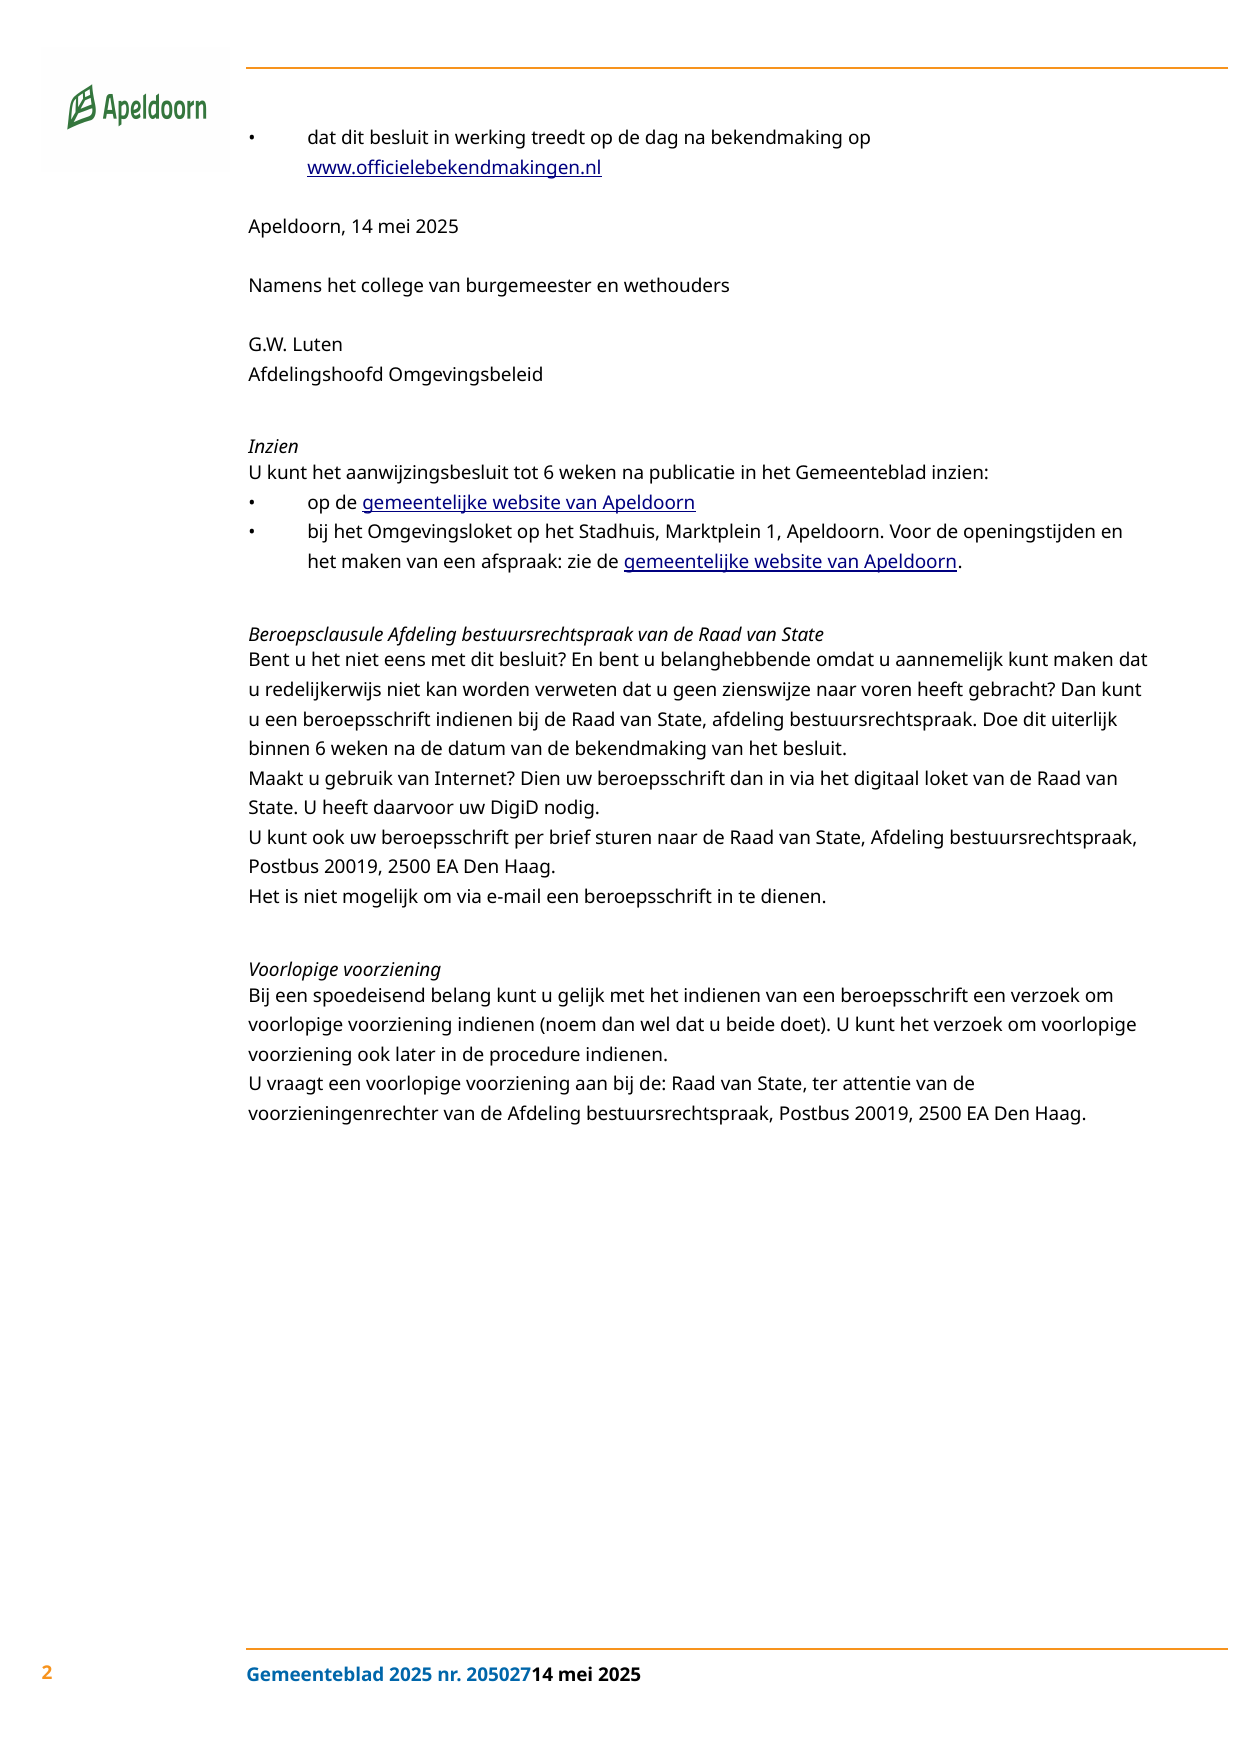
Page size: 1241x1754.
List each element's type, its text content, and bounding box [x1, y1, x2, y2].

text Bij een spoedeisend belang kunt u gelijk met het indienen van een beroepsschrift een verzoek om voorlopige voorziening indienen (noem dan wel dat u beide doet). U kunt het verzoek om voorlopige voorziening ook later in de procedure indienen. [248, 982, 1152, 1067]
text Afdelingshoofd Omgevingsbeleid [248, 361, 1152, 387]
text Voorlopige voorziening [248, 956, 1152, 982]
text Namens het college van burgemeester en wethouders [248, 272, 1152, 298]
text Het is niet mogelijk om via e-mail een beroepsschrift in te dienen. [248, 883, 1152, 909]
list dat dit besluit in werking treedt op de dag na bekendmaking op www.officielebekendmakingen.nl [248, 124, 1152, 180]
picture [41, 47, 231, 172]
text Apeldoorn, 14 mei 2025 [248, 213, 1152, 239]
text U vraagt een voorlopige voorziening aan bij de: Raad van State, ter attentie van de voorzieningenrechter van de Afdeling bestuursrechtspraak, Postbus 20019, 2500 EA Den Haag. [248, 1071, 1152, 1126]
text U kunt ook uw beroepsschrift per brief sturen naar de Raad van State, Afdeling bestuursrechtspraak, Postbus 20019, 2500 EA Den Haag. [248, 824, 1152, 879]
list op de gemeentelijke website van Apeldoorn [248, 489, 1152, 515]
text Beroepsclausule Afdeling bestuursrechtspraak van de Raad van State [248, 621, 1152, 647]
text G.W. Luten [248, 331, 1152, 357]
text Bent u het niet eens met dit besluit? En bent u belanghebbende omdat u aannemelijk kunt maken dat u redelijkerwijs niet kan worden verweten dat u geen zienswijze naar voren heeft gebracht? Dan kunt u een beroepsschrift indienen bij de Raad van State, afdeling bestuursrechtspraak. Doe dit uiterlijk binnen 6 weken na de datum van de bekendmaking van het besluit. [248, 647, 1152, 761]
text U kunt het aanwijzingsbesluit tot 6 weken na publicatie in het Gemeenteblad inzien: [248, 459, 1152, 485]
text Maakt u gebruik van Internet? Dien uw beroepsschrift dan in via het digitaal loket van de Raad van State. U heeft daarvoor uw DigiD nodig. [248, 765, 1152, 820]
text Inzien [248, 434, 1152, 459]
list bij het Omgevingsloket op het Stadhuis, Marktplein 1, Apeldoorn. Voor de openingstijden en het maken van een afspraak: zie de gemeentelijke website van Apeldoorn. [248, 519, 1152, 574]
